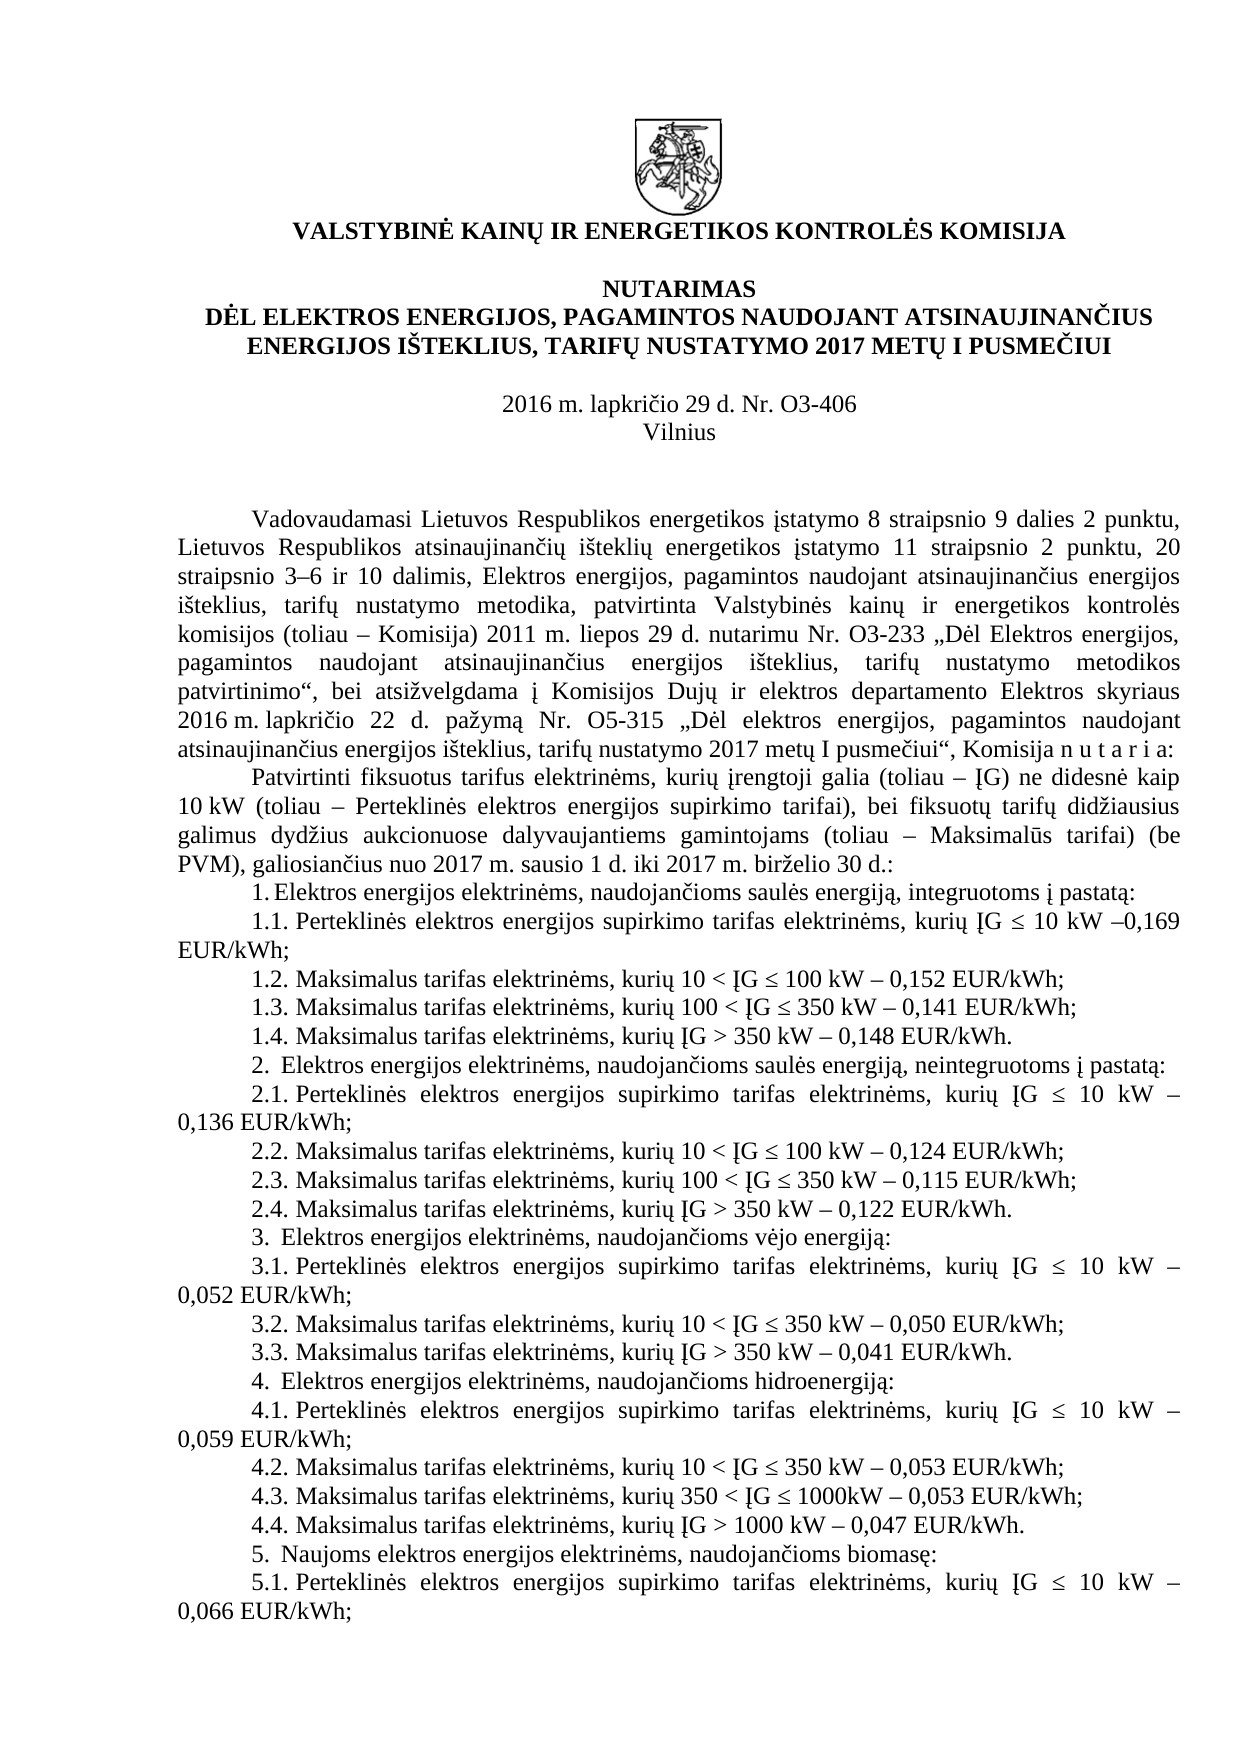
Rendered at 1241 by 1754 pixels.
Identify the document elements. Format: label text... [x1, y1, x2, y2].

text 4.3. Maksimalus tarifas elektrinėms, kurių 350 < ĮG ≤ 1000kW – 0,053 EUR/kWh; [177, 1481, 1181, 1510]
text 2016 m. lapkričio 29 d. Nr. O3-406 [177, 389, 1181, 417]
text vALSTYBINĖ KAINŲ IR ENERGETIKOS KONTROLĖS KOMISIJA [177, 216, 1181, 245]
text 1.2. Maksimalus tarifas elektrinėms, kurių 10 < ĮG ≤ 100 kW – 0,152 EUR/kWh; [177, 964, 1181, 992]
text DĖL ELEKTROS ENERGIJOS, pagamintOS naudojant atsinaujinančius energijos išteklius, tarifų nustatymo 2017 metų i pusmečiui [177, 302, 1181, 360]
text 1.4. Maksimalus tarifas elektrinėms, kurių ĮG > 350 kW – 0,148 EUR/kWh. [177, 1021, 1181, 1050]
text 5.1. Perteklinės elektros energijos supirkimo tarifas elektrinėms, kurių ĮG ≤ 10 kW – 0,066 EUR/kWh; [177, 1567, 1181, 1625]
text 3.1. Perteklinės elektros energijos supirkimo tarifas elektrinėms, kurių ĮG ≤ 10 kW – 0,052 EUR/kWh; [177, 1251, 1181, 1309]
text 2.2. Maksimalus tarifas elektrinėms, kurių 10 < ĮG ≤ 100 kW – 0,124 EUR/kWh; [177, 1136, 1181, 1165]
text 1. Elektros energijos elektrinėms, naudojančioms saulės energiją, integruotoms į pastatą: [251, 877, 1181, 906]
text 3.2. Maksimalus tarifas elektrinėms, kurių 10 < ĮG ≤ 350 kW – 0,050 EUR/kWh; [177, 1309, 1181, 1337]
text 1.1. Perteklinės elektros energijos supirkimo tarifas elektrinėms, kurių ĮG ≤ 10 kW –0,169 EUR/kWh; [177, 906, 1181, 964]
text 4.2. Maksimalus tarifas elektrinėms, kurių 10 < ĮG ≤ 350 kW – 0,053 EUR/kWh; [177, 1452, 1181, 1481]
text 2.3. Maksimalus tarifas elektrinėms, kurių 100 < ĮG ≤ 350 kW – 0,115 EUR/kWh; [177, 1165, 1181, 1194]
text 4.4. Maksimalus tarifas elektrinėms, kurių ĮG > 1000 kW – 0,047 EUR/kWh. [177, 1510, 1181, 1539]
text 3. Elektros energijos elektrinėms, naudojančioms vėjo energiją: [177, 1222, 1181, 1251]
text 1.3. Maksimalus tarifas elektrinėms, kurių 100 < ĮG ≤ 350 kW – 0,141 EUR/kWh; [177, 992, 1181, 1021]
text Vadovaudamasi Lietuvos Respublikos energetikos įstatymo 8 straipsnio 9 dalies 2 punktu, Lietuvos Respublikos atsinaujinančių išteklių energetikos įstatymo 11 straipsnio 2 punktu, 20 straipsnio 3–6 ir 10 dalimis, Elektros energijos, pagamintos naudojant atsinaujinančius energijos išteklius, tarifų nustatymo metodika, patvirtinta Valstybinės kainų ir energetikos kontrolės komisijos (toliau – Komisija) 2011 m. liepos 29 d. nutarimu Nr. O3-233 „Dėl Elektros energijos, pagamintos naudojant atsinaujinančius energijos išteklius, tarifų nustatymo metodikos patvirtinimo“, bei atsižvelgdama į Komisijos Dujų ir elektros departamento Elektros skyriaus 2016 m. lapkričio 22 d. pažymą Nr. O5-315 „Dėl elektros energijos, pagamintos naudojant atsinaujinančius energijos išteklius, tarifų nustatymo 2017 metų I pusmečiui“, Komisija n u t a r i a: [177, 504, 1181, 762]
text Vilnius [177, 417, 1181, 446]
text 3.3. Maksimalus tarifas elektrinėms, kurių ĮG > 350 kW – 0,041 EUR/kWh. [177, 1337, 1181, 1366]
text 2.1. Perteklinės elektros energijos supirkimo tarifas elektrinėms, kurių ĮG ≤ 10 kW – 0,136 EUR/kWh; [177, 1079, 1181, 1136]
text 2. Elektros energijos elektrinėms, naudojančioms saulės energiją, neintegruotoms į pastatą: [177, 1050, 1181, 1079]
text 5. Naujoms elektros energijos elektrinėms, naudojančioms biomasę: [177, 1539, 1181, 1567]
text 4.1. Perteklinės elektros energijos supirkimo tarifas elektrinėms, kurių ĮG ≤ 10 kW – 0,059 EUR/kWh; [177, 1395, 1181, 1452]
text Patvirtinti fiksuotus tarifus elektrinėms, kurių įrengtoji galia (toliau – ĮG) ne didesnė kaip 10 kW (toliau – Perteklinės elektros energijos supirkimo tarifai), bei fiksuotų tarifų didžiausius galimus dydžius aukcionuose dalyvaujantiems gamintojams (toliau – Maksimalūs tarifai) (be PVM), galiosiančius nuo 2017 m. sausio 1 d. iki 2017 m. birželio 30 d.: [177, 762, 1181, 877]
text NUTARIMAS [177, 274, 1181, 302]
text 4. Elektros energijos elektrinėms, naudojančioms hidroenergiją: [177, 1366, 1181, 1395]
text 2.4. Maksimalus tarifas elektrinėms, kurių ĮG > 350 kW – 0,122 EUR/kWh. [177, 1194, 1181, 1222]
